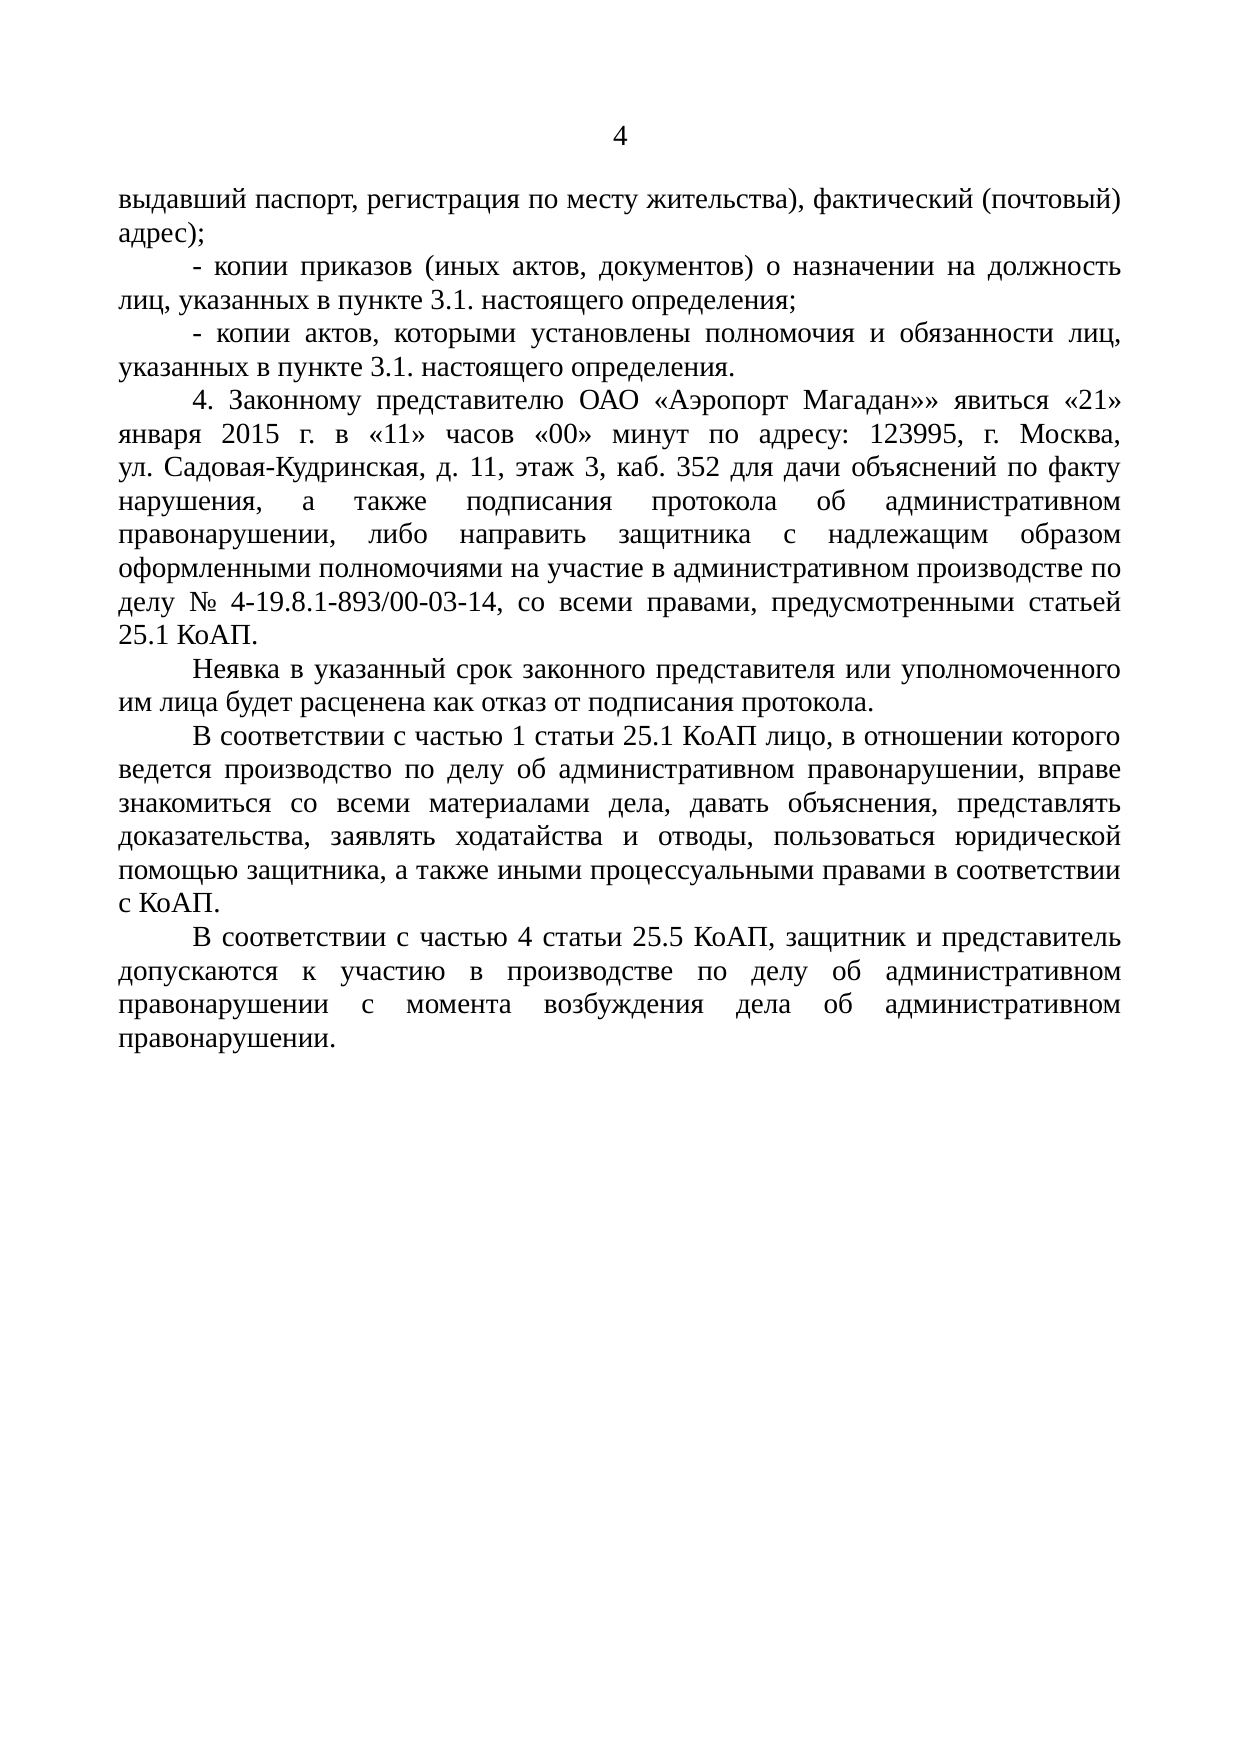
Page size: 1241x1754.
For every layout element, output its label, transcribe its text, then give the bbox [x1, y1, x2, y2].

text Неявка в указанный срок законного представителя или уполномоченного им лица будет расценена как отказ от подписания протокола. [118, 651, 1122, 718]
text 4. Законному представителю ОАО «Аэропорт Магадан»» явиться «21» января 2015 г. в «11» часов «00» минут по адресу: 123995, г. Москва, ул. Садовая-Кудринская, д. 11, этаж 3, каб. 352 для дачи объяснений по факту нарушения, а также подписания протокола об административном правонарушении, либо направить защитника с надлежащим образом оформленными полномочиями на участие в административном производстве по делу № 4-19.8.1-893/00-03-14, со всеми правами, предусмотренными статьей 25.1 КоАП. [118, 382, 1122, 651]
text В соответствии с частью 4 статьи 25.5 КоАП, защитник и представитель допускаются к участию в производстве по делу об административном правонарушении с момента возбуждения дела об административном правонарушении. [118, 919, 1122, 1053]
text В соответствии с частью 1 статьи 25.1 КоАП лицо, в отношении которого ведется производство по делу об административном правонарушении, вправе знакомиться со всеми материалами дела, давать объяснения, представлять доказательства, заявлять ходатайства и отводы, пользоваться юридической помощью защитника, а также иными процессуальными правами в соответствии с КоАП. [118, 718, 1122, 919]
text - копии актов, которыми установлены полномочия и обязанности лиц, указанных в пункте 3.1. настоящего определения. [118, 315, 1122, 382]
text - копии приказов (иных актов, документов) о назначении на должность лиц, указанных в пункте 3.1. настоящего определения; [118, 248, 1122, 315]
text выдавший паспорт, регистрация по месту жительства), фактический (почтовый) адрес); [118, 181, 1122, 248]
